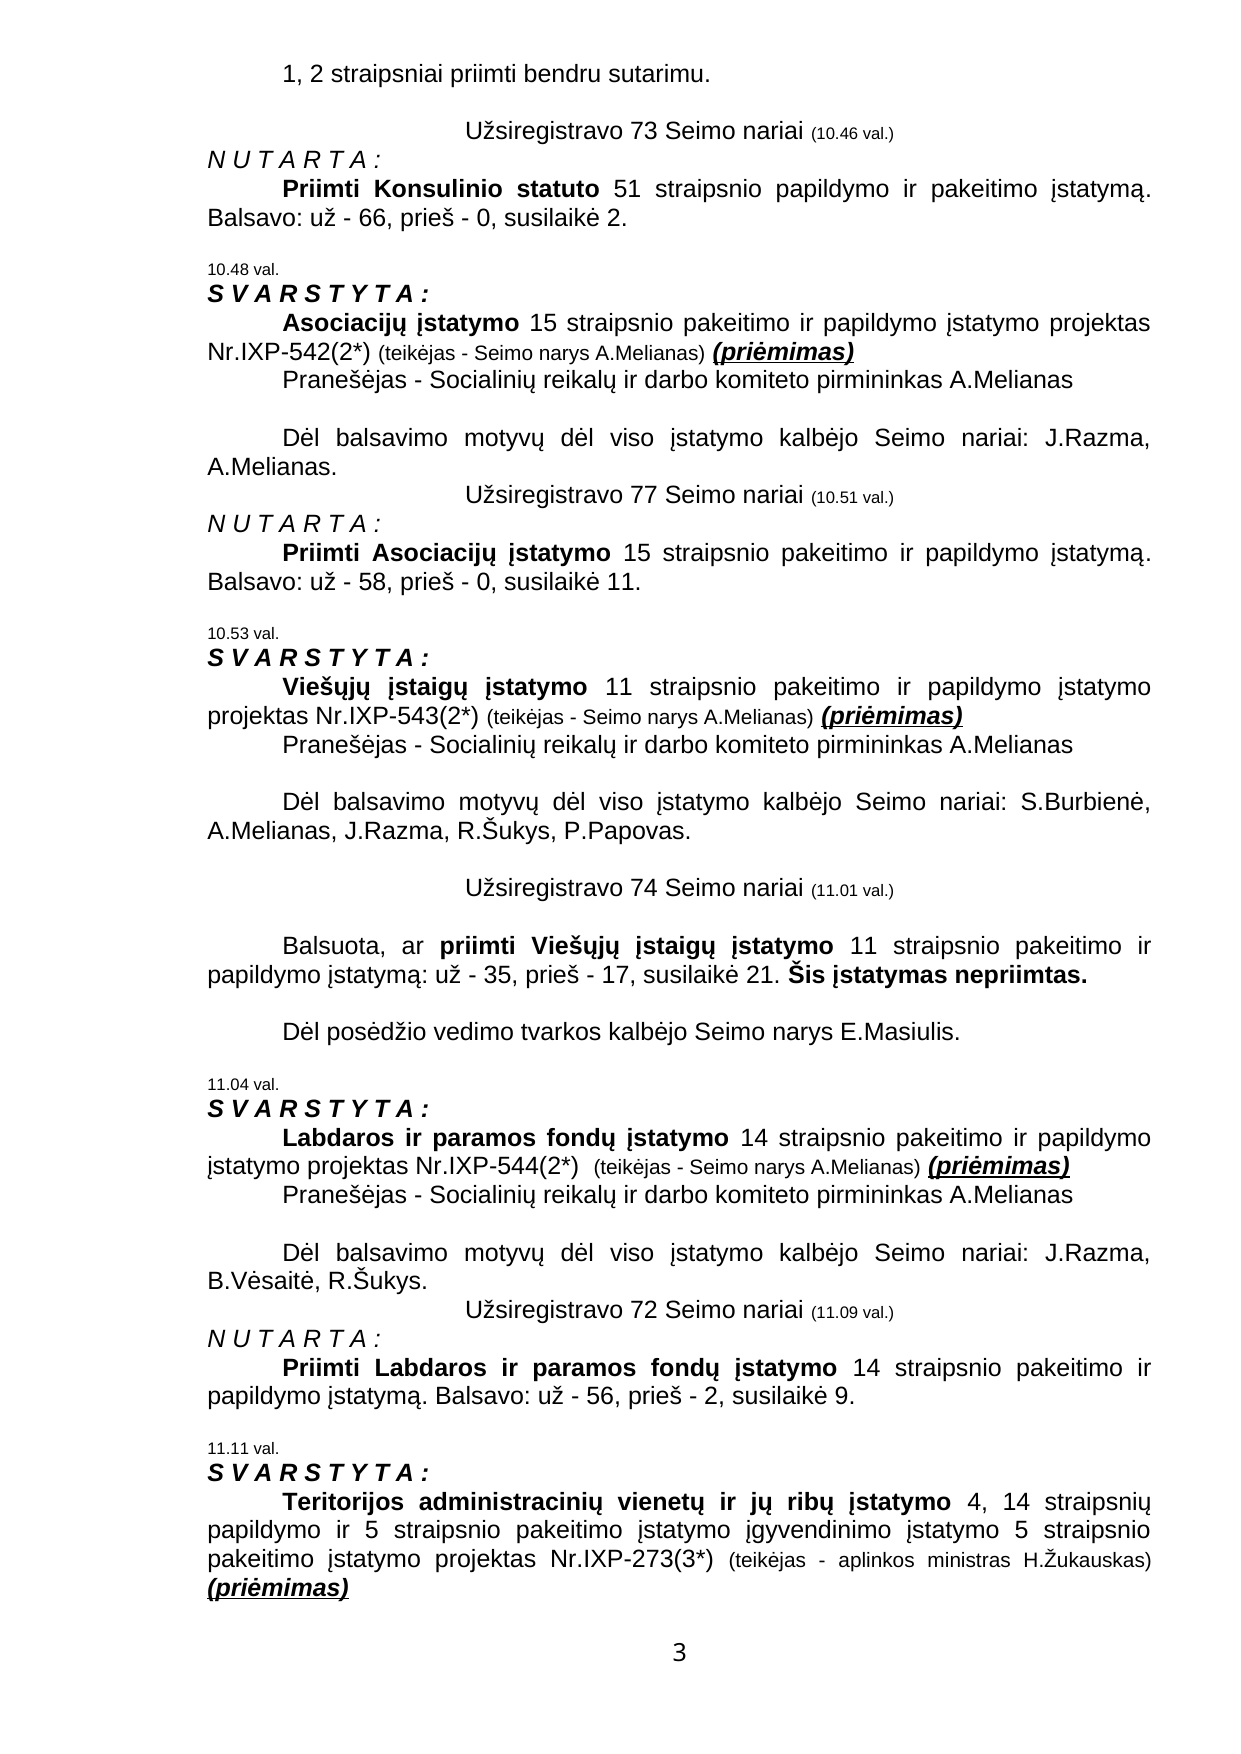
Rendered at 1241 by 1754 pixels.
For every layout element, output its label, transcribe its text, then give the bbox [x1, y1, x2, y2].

text Pranešėjas - Socialinių reikalų ir darbo komiteto pirmininkas A.Melianas [207, 1180, 1152, 1209]
text Užsiregistravo 73 Seimo nariai (10.46 val.) [207, 116, 1152, 145]
text Teritorijos administracinių vienetų ir jų ribų įstatymo 4, 14 straipsnių papildymo ir 5 straipsnio pakeitimo įstatymo įgyvendinimo įstatymo 5 straipsnio pakeitimo įstatymo projektas Nr.IXP-273(3*) (teikėjas - aplinkos ministras H.Žukauskas) (priėmimas) [207, 1487, 1152, 1602]
text 11.11 val. [207, 1439, 1152, 1458]
text Pranešėjas - Socialinių reikalų ir darbo komiteto pirmininkas A.Melianas [207, 365, 1152, 394]
text Pranešėjas - Socialinių reikalų ir darbo komiteto pirmininkas A.Melianas [207, 729, 1152, 758]
text Labdaros ir paramos fondų įstatymo 14 straipsnio pakeitimo ir papildymo įstatymo projektas Nr.IXP-544(2*) (teikėjas - Seimo narys A.Melianas) (priėmimas) [207, 1122, 1152, 1180]
text 10.48 val. [207, 260, 1152, 279]
text Dėl balsavimo motyvų dėl viso įstatymo kalbėjo Seimo nariai: J.Razma, A.Melianas. [207, 423, 1152, 480]
text 10.53 val. [207, 624, 1152, 643]
text S V A R S T Y T A : [207, 1094, 1152, 1122]
text Užsiregistravo 77 Seimo nariai (10.51 val.) [207, 480, 1152, 509]
text Dėl balsavimo motyvų dėl viso įstatymo kalbėjo Seimo nariai: S.Burbienė, A.Melianas, J.Razma, R.Šukys, P.Papovas. [207, 787, 1152, 844]
text S V A R S T Y T A : [207, 1458, 1152, 1487]
text S V A R S T Y T A : [207, 643, 1152, 672]
text 1, 2 straipsniai priimti bendru sutarimu. [207, 59, 1152, 87]
text Priimti Asociacijų įstatymo 15 straipsnio pakeitimo ir papildymo įstatymą. Balsavo: už - 58, prieš - 0, susilaikė 11. [207, 538, 1152, 595]
text Priimti Labdaros ir paramos fondų įstatymo 14 straipsnio pakeitimo ir papildymo įstatymą. Balsavo: už - 56, prieš - 2, susilaikė 9. [207, 1352, 1152, 1410]
text N U T A R T A : [207, 509, 1152, 538]
text Viešųjų įstaigų įstatymo 11 straipsnio pakeitimo ir papildymo įstatymo projektas Nr.IXP-543(2*) (teikėjas - Seimo narys A.Melianas) (priėmimas) [207, 672, 1152, 729]
text Balsuota, ar priimti Viešųjų įstaigų įstatymo 11 straipsnio pakeitimo ir papildymo įstatymą: už - 35, prieš - 17, susilaikė 21. Šis įstatymas nepriimtas. [207, 931, 1152, 988]
text Dėl posėdžio vedimo tvarkos kalbėjo Seimo narys E.Masiulis. [207, 1017, 1152, 1046]
text Užsiregistravo 72 Seimo nariai (11.09 val.) [207, 1295, 1152, 1324]
text S V A R S T Y T A : [207, 279, 1152, 308]
text 11.04 val. [207, 1074, 1152, 1094]
text N U T A R T A : [207, 1324, 1152, 1352]
text Priimti Konsulinio statuto 51 straipsnio papildymo ir pakeitimo įstatymą. Balsavo: už - 66, prieš - 0, susilaikė 2. [207, 174, 1152, 231]
text N U T A R T A : [207, 145, 1152, 174]
text Dėl balsavimo motyvų dėl viso įstatymo kalbėjo Seimo nariai: J.Razma, B.Vėsaitė, R.Šukys. [207, 1237, 1152, 1295]
text Užsiregistravo 74 Seimo nariai (11.01 val.) [207, 873, 1152, 902]
text Asociacijų įstatymo 15 straipsnio pakeitimo ir papildymo įstatymo projektas Nr.IXP-542(2*) (teikėjas - Seimo narys A.Melianas) (priėmimas) [207, 308, 1152, 365]
